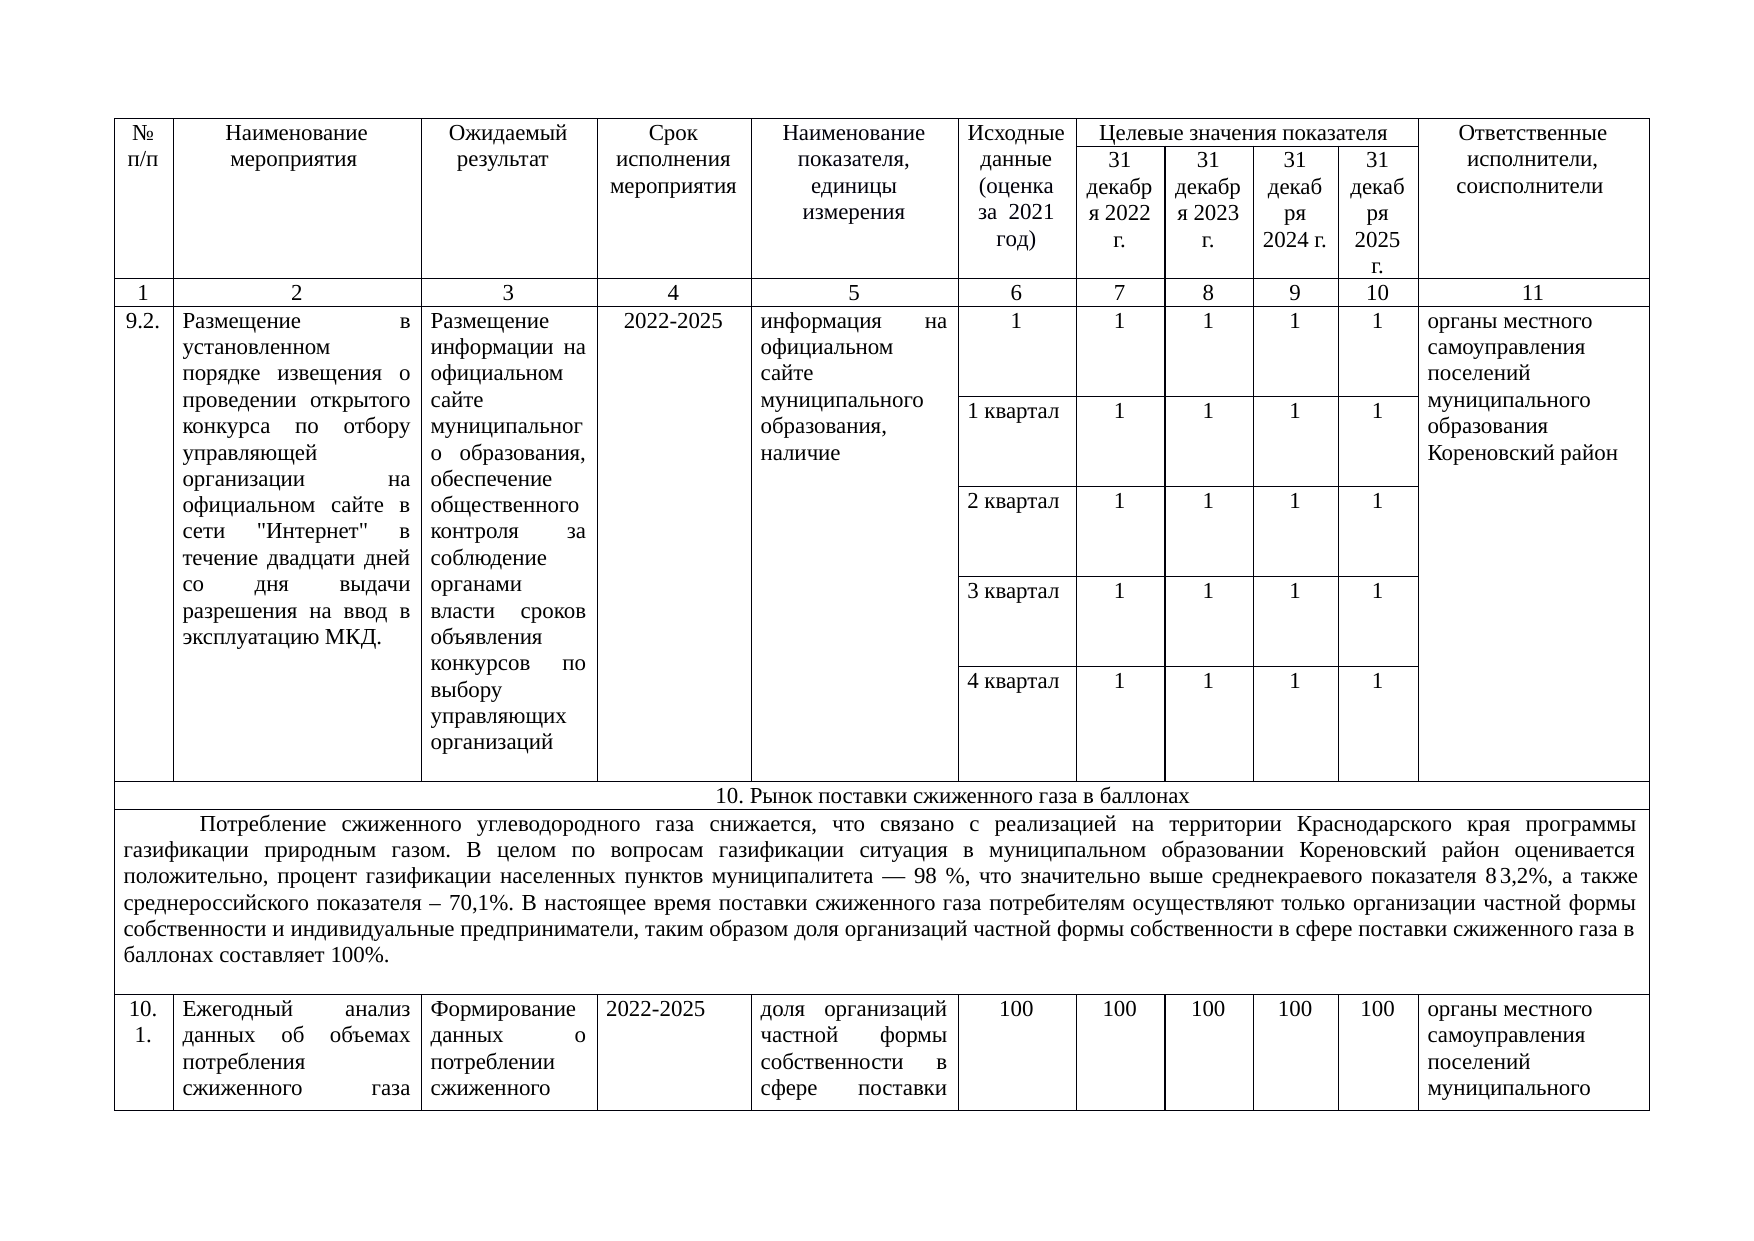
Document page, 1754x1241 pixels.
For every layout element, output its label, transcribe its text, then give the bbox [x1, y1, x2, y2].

table_cell 1 [1166, 487, 1253, 576]
table_cell 100 [1339, 995, 1418, 1110]
table_cell 1 [1166, 307, 1253, 396]
table_cell 1 [1077, 397, 1164, 486]
table_cell 3 [422, 279, 597, 306]
table_cell 1 [1077, 577, 1164, 666]
table_cell 100 [959, 995, 1076, 1110]
table_cell органы местного самоуправления поселений муниципального [1419, 995, 1649, 1110]
table_cell 1 [1339, 667, 1418, 781]
table_cell доля организаций частной формы собственности в сфере поставки [752, 995, 958, 1110]
table_cell Потребление сжиженного углеводородного газа снижается, что связано с реализацией на территории Краснодарского края программы газификации природным газом. В целом по вопросам газификации ситуация в муниципальном образовании Кореновский район оценивается положительно, процент газификации населенных пунктов муниципалитета — 98 %, что значительно выше среднекраевого показателя 83,2%, а также среднероссийского показателя – 70,1%. В настоящее время поставки сжиженного газа потребителям осуществляют только организации частной формы собственности и индивидуальные предприниматели, таким образом доля организаций частной формы собственности в сфере поставки сжиженного газа в баллонах составляет 100%. [115, 810, 1649, 994]
table_cell 1 [1166, 577, 1253, 666]
table_cell 1 [1077, 307, 1164, 396]
table_cell 8 [1166, 279, 1253, 306]
table_cell 1 [1254, 667, 1338, 781]
table_header Ожидаемый результат [422, 119, 597, 278]
table_cell 31 декабря 2024 г. [1254, 147, 1338, 278]
table_cell 1 [1339, 487, 1418, 576]
table_cell 1 [1166, 667, 1253, 781]
table_cell 10 [1339, 279, 1418, 306]
table_cell 4 квартал [959, 667, 1076, 781]
table_cell 3 квартал [959, 577, 1076, 666]
table_cell 2022-2025 [598, 307, 751, 781]
table_header Ответственные исполнители, соисполнители [1419, 119, 1649, 278]
table_cell 100 [1254, 995, 1338, 1110]
table_cell 7 [1077, 279, 1164, 306]
table_cell 1 [1254, 487, 1338, 576]
table_cell 1 [1339, 577, 1418, 666]
table_cell 1 [1254, 397, 1338, 486]
table_cell 1 [1077, 487, 1164, 576]
table_cell 100 [1166, 995, 1253, 1110]
table_cell Размещение в установленном порядке извещения о проведении открытого конкурса по отбору управляющей организации на официальном сайте в сети "Интернет" в течение двадцати дней со дня выдачи разрешения на ввод в эксплуатацию МКД. [174, 307, 421, 781]
table_cell 9.2. [115, 307, 173, 781]
table_cell 31 декабря 2023 г. [1166, 147, 1253, 278]
table_cell 100 [1077, 995, 1164, 1110]
table_cell 1 [1339, 397, 1418, 486]
table_cell 10. Рынок поставки сжиженного газа в баллонах [115, 782, 1649, 808]
table_cell 31 декабря 2022 г. [1077, 147, 1164, 278]
table_cell 10.1. [115, 995, 173, 1110]
table_cell 2 квартал [959, 487, 1076, 576]
table_cell Размещение информации на официальном сайте муниципального образования, обеспечение общественного контроля за соблюдение органами власти сроков объявления конкурсов по выбору управляющих организаций [422, 307, 597, 781]
table_cell 31 декабря 2025 г. [1339, 147, 1418, 278]
table_cell 1 [115, 279, 173, 306]
table_header Наименование показателя, единицы измерения [752, 119, 958, 278]
table_cell 1 [1339, 307, 1418, 396]
table_header Наименование мероприятия [174, 119, 421, 278]
table_cell органы местного самоуправления поселений муниципального образования Кореновский район [1419, 307, 1649, 781]
table_cell 6 [959, 279, 1076, 306]
table_header Исходные данные (оценка за 2021 год) [959, 119, 1076, 278]
table_cell 2 [174, 279, 421, 306]
table_header № п/п [115, 119, 173, 278]
table_header Срок исполнения мероприятия [598, 119, 751, 278]
table_cell 4 [598, 279, 751, 306]
table_cell 1 [1166, 397, 1253, 486]
table_cell Формирование данных о потреблении сжиженного [422, 995, 597, 1110]
table_cell 9 [1254, 279, 1338, 306]
table_cell Ежегодный анализ данных об объемах потребления сжиженного газа [174, 995, 421, 1110]
table_cell 1 [1254, 307, 1338, 396]
table_cell 11 [1419, 279, 1649, 306]
table_cell 1 [959, 307, 1076, 396]
table_cell 1 [1254, 577, 1338, 666]
table_cell 2022-2025 [598, 995, 751, 1110]
table_cell 5 [752, 279, 958, 306]
table_cell информация на официальном сайте муниципального образования, наличие [752, 307, 958, 781]
table_cell 1 квартал [959, 397, 1076, 486]
table_cell 1 [1077, 667, 1164, 781]
table_header Целевые значения показателя [1077, 119, 1418, 146]
